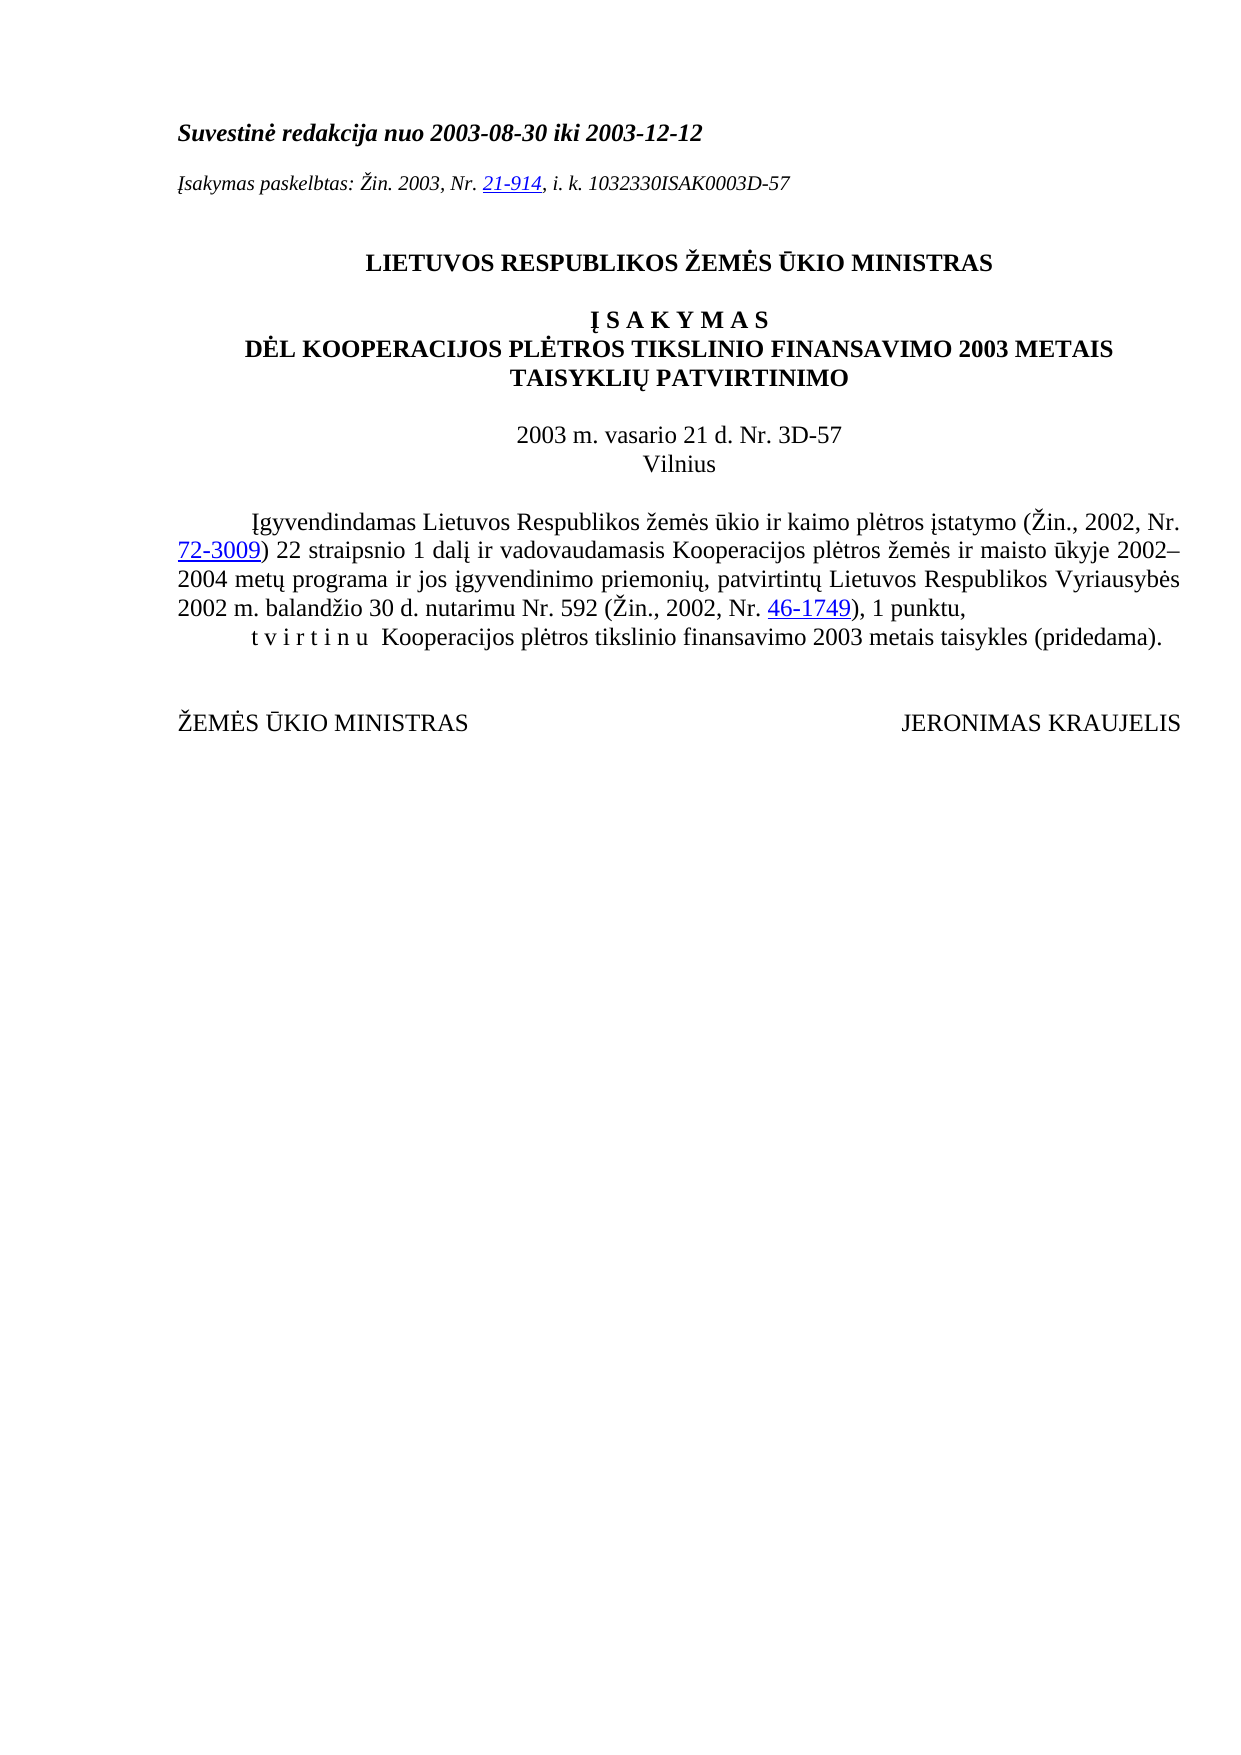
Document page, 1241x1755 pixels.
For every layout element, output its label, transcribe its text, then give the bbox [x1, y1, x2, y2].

text Įsakymas paskelbtas: Žin. 2003, Nr. 21-914, i. k. 1032330ISAK0003D-57 [177, 171, 1181, 195]
text Į S A K Y M A S [177, 305, 1181, 334]
text Įgyvendindamas Lietuvos Respublikos žemės ūkio ir kaimo plėtros įstatymo (Žin., 2002, Nr. 72-3009) 22 straipsnio 1 dalį ir vadovaudamasis Kooperacijos plėtros žemės ir maisto ūkyje 2002–2004 metų programa ir jos įgyvendinimo priemonių, patvirtintų Lietuvos Respublikos Vyriausybės 2002 m. balandžio 30 d. nutarimu Nr. 592 (Žin., 2002, Nr. 46-1749), 1 punktu, [177, 507, 1181, 622]
text tvirtinu Kooperacijos plėtros tikslinio finansavimo 2003 metais taisykles (pridedama). [177, 622, 1181, 650]
text DĖL KOOPERACIJOS PLĖTROS TIKSLINIO FINANSAVIMO 2003 METAIS TAISYKLIŲ PATVIRTINIMO [177, 334, 1181, 392]
text Suvestinė redakcija nuo 2003-08-30 iki 2003-12-12 [177, 118, 1181, 147]
text ŽEMĖS ŪKIO MINISTRAS JERONIMAS KRAUJELIS [177, 708, 1181, 737]
text LIETUVOS RESPUBLIKOS ŽEMĖS ŪKIO MINISTRAS [177, 248, 1181, 277]
text 2003 m. vasario 21 d. Nr. 3D-57 [177, 420, 1181, 449]
text Vilnius [177, 449, 1181, 478]
